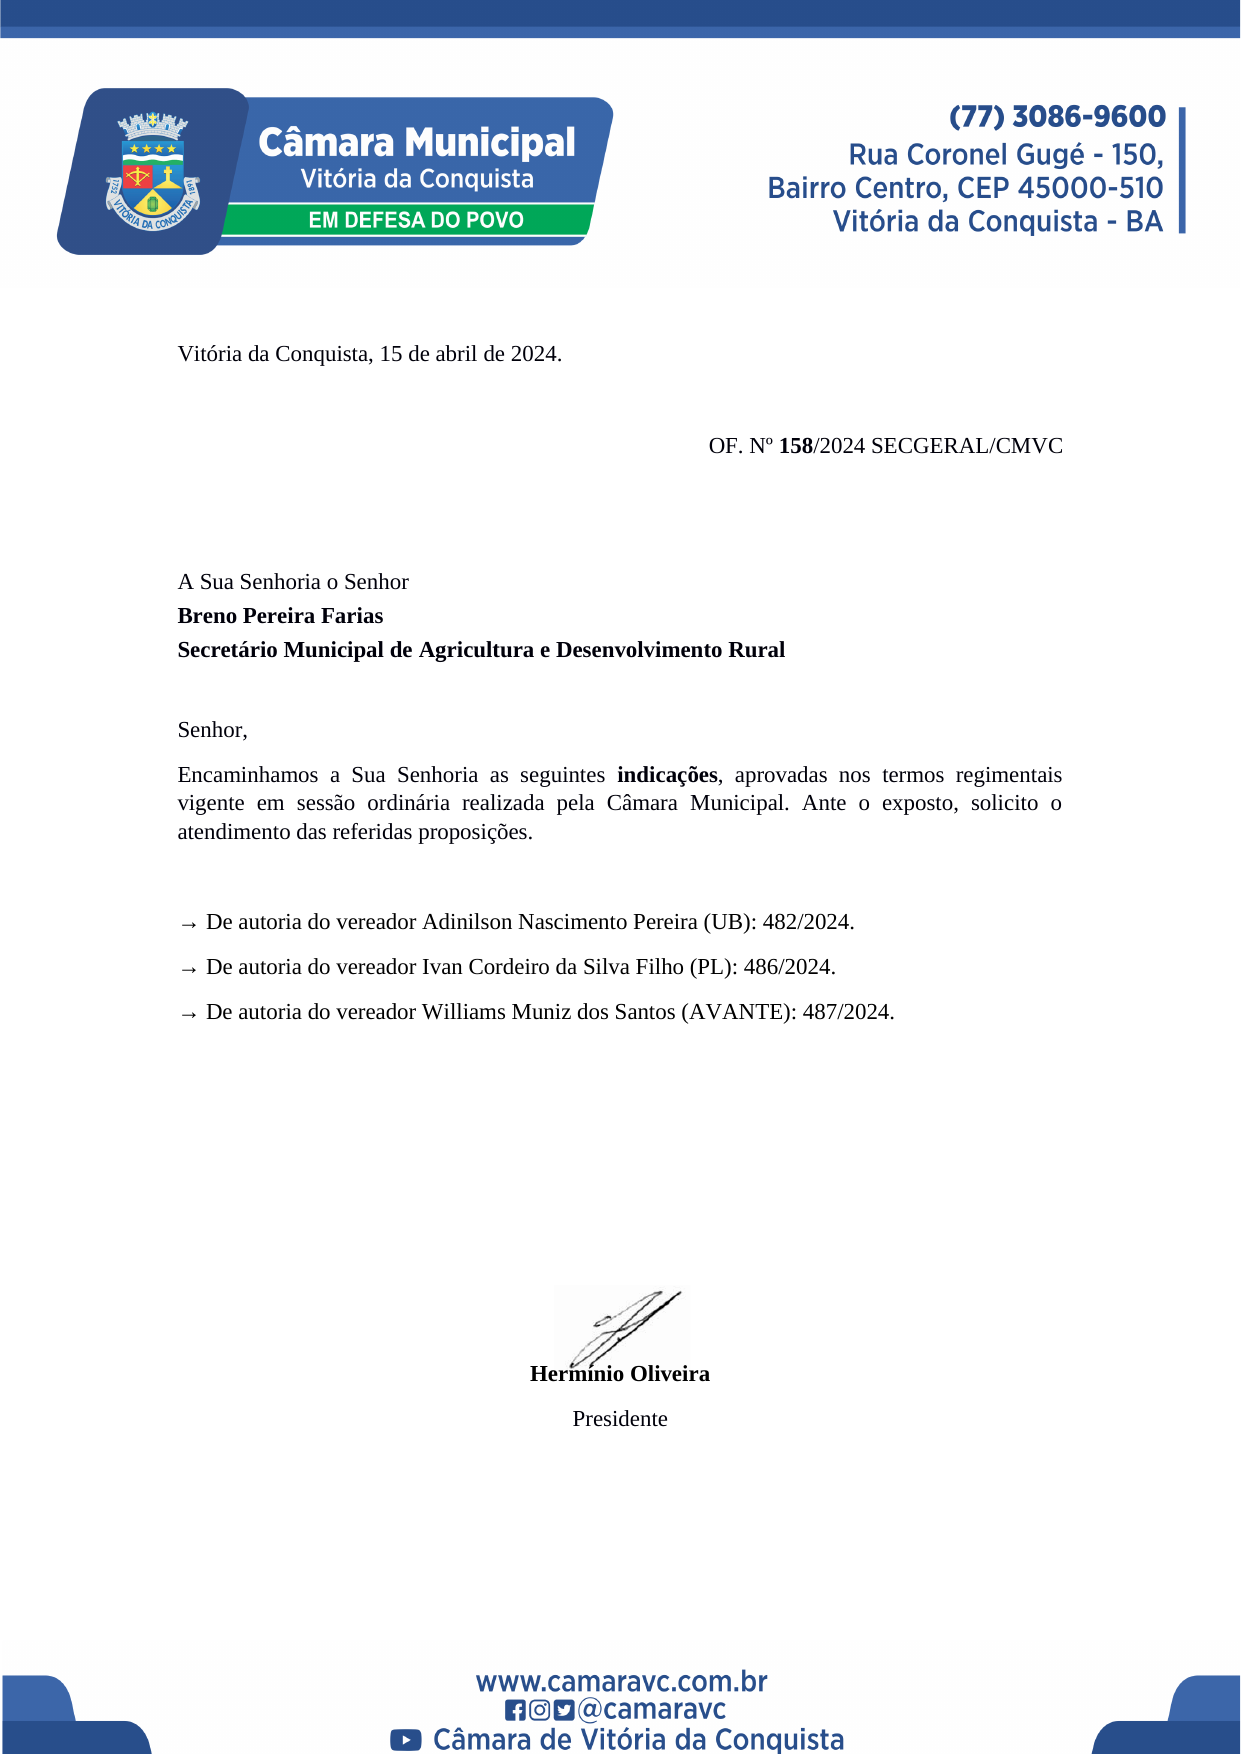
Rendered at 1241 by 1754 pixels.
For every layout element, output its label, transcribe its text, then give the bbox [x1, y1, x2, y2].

text Hermínio Oliveira [177, 1360, 1063, 1386]
text Vitória da Conquista, 15 de abril de 2024. [177, 340, 1063, 367]
text → De autoria do vereador Williams Muniz dos Santos (AVANTE): 487/2024. [177, 998, 1063, 1024]
text Secretário Municipal de Agricultura e Desenvolvimento Rural [177, 636, 1063, 663]
text Presidente [177, 1405, 1063, 1431]
picture [553, 1285, 691, 1360]
text Senhor, [177, 716, 1063, 742]
picture [2, 1640, 1241, 1754]
text Breno Pereira Farias [177, 602, 1063, 628]
text → De autoria do vereador Ivan Cordeiro da Silva Filho (PL): 486/2024. [177, 953, 1063, 979]
text OF. Nº 158/2024 SECGERAL/CMVC [177, 432, 1063, 459]
text A Sua Senhoria o Senhor [177, 568, 1063, 594]
text → De autoria do vereador Adinilson Nascimento Pereira (UB): 482/2024. [177, 908, 1063, 934]
picture [0, 0, 1241, 288]
text Encaminhamos a Sua Senhoria as seguintes indicações, aprovadas nos termos regimentais vigente em sessão ordinária realizada pela Câmara Municipal. Ante o exposto, solicito o atendimento das referidas proposições. [177, 761, 1063, 844]
